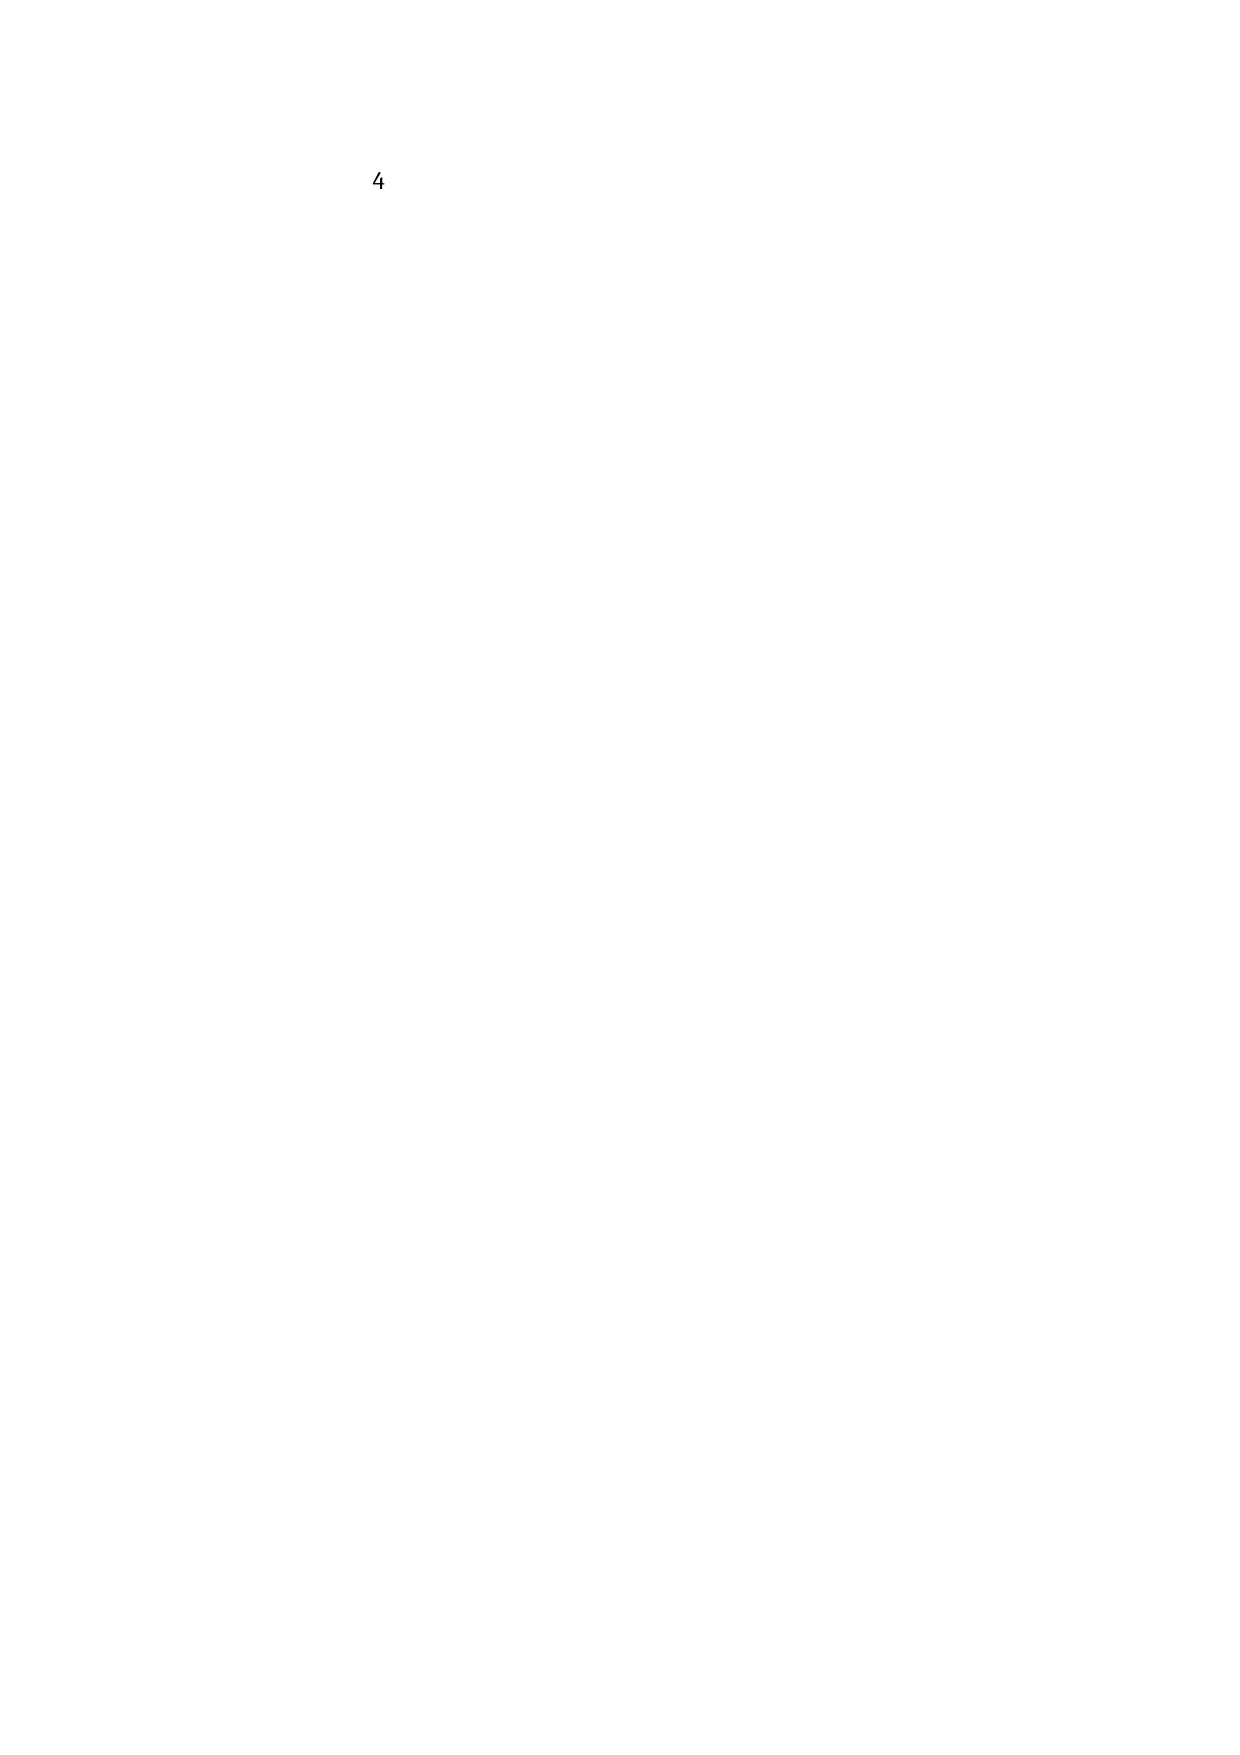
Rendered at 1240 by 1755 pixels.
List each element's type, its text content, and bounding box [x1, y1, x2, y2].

subtitle 4 [135, 167, 622, 195]
